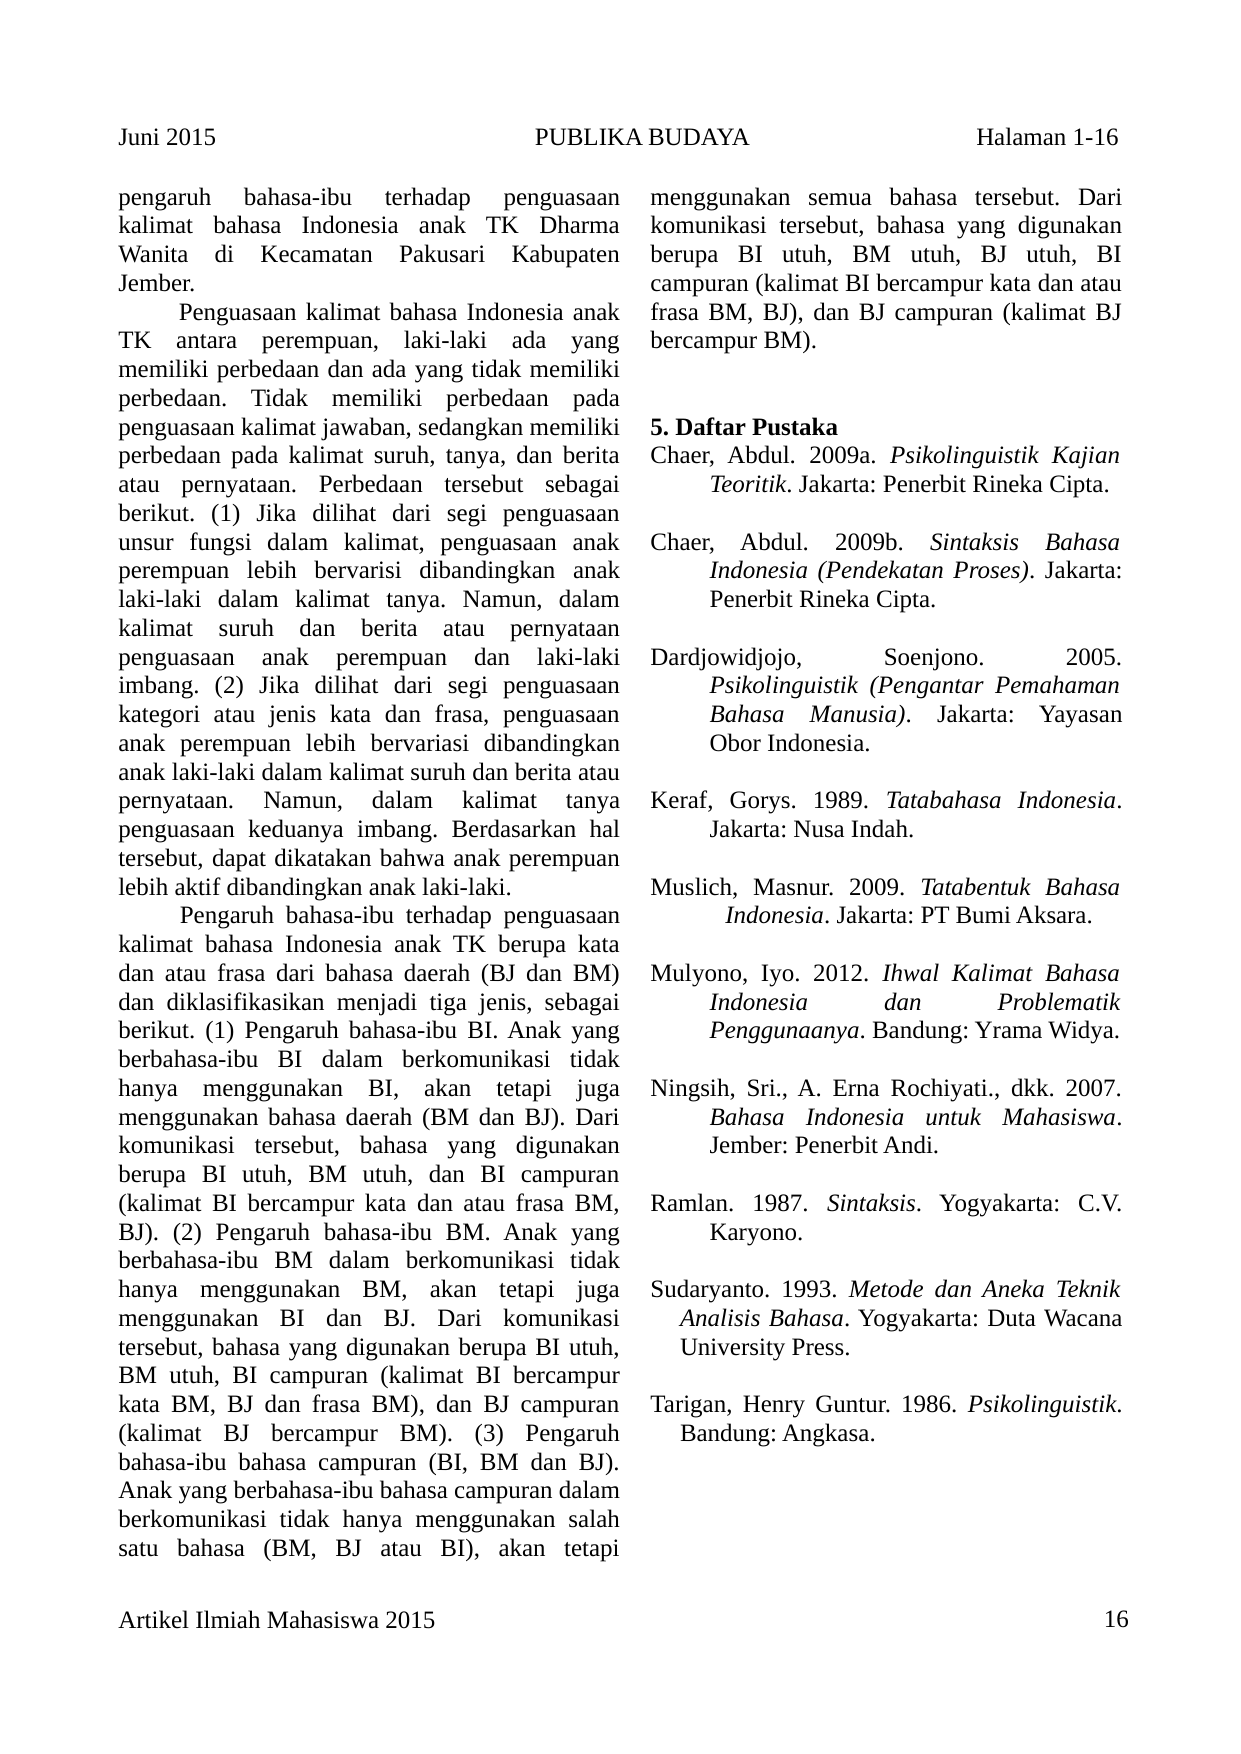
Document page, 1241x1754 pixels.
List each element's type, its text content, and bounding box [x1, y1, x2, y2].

text Chaer, Abdul. 2009b. Sintaksis Bahasa Indonesia (Pendekatan Proses). Jakarta: Penerbit Rineka Cipta. [650, 527, 1122, 613]
text Ramlan. 1987. Sintaksis. Yogyakarta: C.V. Karyono. [650, 1188, 1122, 1245]
text menggunakan semua bahasa tersebut. Dari komunikasi tersebut, bahasa yang digunakan berupa BI utuh, BM utuh, BJ utuh, BI campuran (kalimat BI bercampur kata dan atau frasa BM, BJ), dan BJ campuran (kalimat BJ bercampur BM). [650, 182, 1122, 354]
text Dardjowidjojo, Soenjono. 2005. Psikolinguistik (Pengantar Pemahaman Bahasa Manusia). Jakarta: Yayasan Obor Indonesia. [650, 642, 1122, 757]
text Ningsih, Sri., A. Erna Rochiyati., dkk. 2007. Bahasa Indonesia untuk Mahasiswa. Jember: Penerbit Andi. [650, 1073, 1122, 1159]
text Penguasaan kalimat bahasa Indonesia anak TK antara perempuan, laki-laki ada yang memiliki perbedaan dan ada yang tidak memiliki perbedaan. Tidak memiliki perbedaan pada penguasaan kalimat jawaban, sedangkan memiliki perbedaan pada kalimat suruh, tanya, dan berita atau pernyataan. Perbedaan tersebut sebagai berikut. (1) Jika dilihat dari segi penguasaan unsur fungsi dalam kalimat, penguasaan anak perempuan lebih bervarisi dibandingkan anak laki-laki dalam kalimat tanya. Namun, dalam kalimat suruh dan berita atau pernyataan penguasaan anak perempuan dan laki-laki imbang. (2) Jika dilihat dari segi penguasaan kategori atau jenis kata dan frasa, penguasaan anak perempuan lebih bervariasi dibandingkan anak laki-laki dalam kalimat suruh dan berita atau pernyataan. Namun, dalam kalimat tanya penguasaan keduanya imbang. Berdasarkan hal tersebut, dapat dikatakan bahwa anak perempuan lebih aktif dibandingkan anak laki-laki. [118, 297, 620, 900]
text Mulyono, Iyo. 2012. Ihwal Kalimat Bahasa Indonesia dan Problematik Penggunaanya. Bandung: Yrama Widya. [650, 958, 1122, 1044]
text 5. Daftar Pustaka [650, 412, 1122, 440]
text Pengaruh bahasa-ibu terhadap penguasaan kalimat bahasa Indonesia anak TK berupa kata dan atau frasa dari bahasa daerah (BJ dan BM) dan diklasifikasikan menjadi tiga jenis, sebagai berikut. (1) Pengaruh bahasa-ibu BI. Anak yang berbahasa-ibu BI dalam berkomunikasi tidak hanya menggunakan BI, akan tetapi juga menggunakan bahasa daerah (BM dan BJ). Dari komunikasi tersebut, bahasa yang digunakan berupa BI utuh, BM utuh, dan BI campuran (kalimat BI bercampur kata dan atau frasa BM, BJ). (2) Pengaruh bahasa-ibu BM. Anak yang berbahasa-ibu BM dalam berkomunikasi tidak hanya menggunakan BM, akan tetapi juga menggunakan BI dan BJ. Dari komunikasi tersebut, bahasa yang digunakan berupa BI utuh, BM utuh, BI campuran (kalimat BI bercampur kata BM, BJ dan frasa BM), dan BJ campuran (kalimat BJ bercampur BM). (3) Pengaruh bahasa-ibu bahasa campuran (BI, BM dan BJ). Anak yang berbahasa-ibu bahasa campuran dalam berkomunikasi tidak hanya menggunakan salah satu bahasa (BM, BJ atau BI), akan tetapi [118, 900, 620, 1562]
text Keraf, Gorys. 1989. Tatabahasa Indonesia. Jakarta: Nusa Indah. [650, 785, 1122, 843]
text Tarigan, Henry Guntur. 1986. Psikolinguistik. Bandung: Angkasa. [650, 1389, 1122, 1447]
text Chaer, Abdul. 2009a. Psikolinguistik Kajian Teoritik. Jakarta: Penerbit Rineka Cipta. [650, 440, 1122, 498]
text Sudaryanto. 1993. Metode dan Aneka Teknik Analisis Bahasa. Yogyakarta: Duta Wacana University Press. [650, 1274, 1122, 1360]
text Muslich, Masnur. 2009. Tatabentuk Bahasa Indonesia. Jakarta: PT Bumi Aksara. [650, 872, 1122, 929]
text pengaruh bahasa-ibu terhadap penguasaan kalimat bahasa Indonesia anak TK Dharma Wanita di Kecamatan Pakusari Kabupaten Jember. [118, 182, 620, 297]
